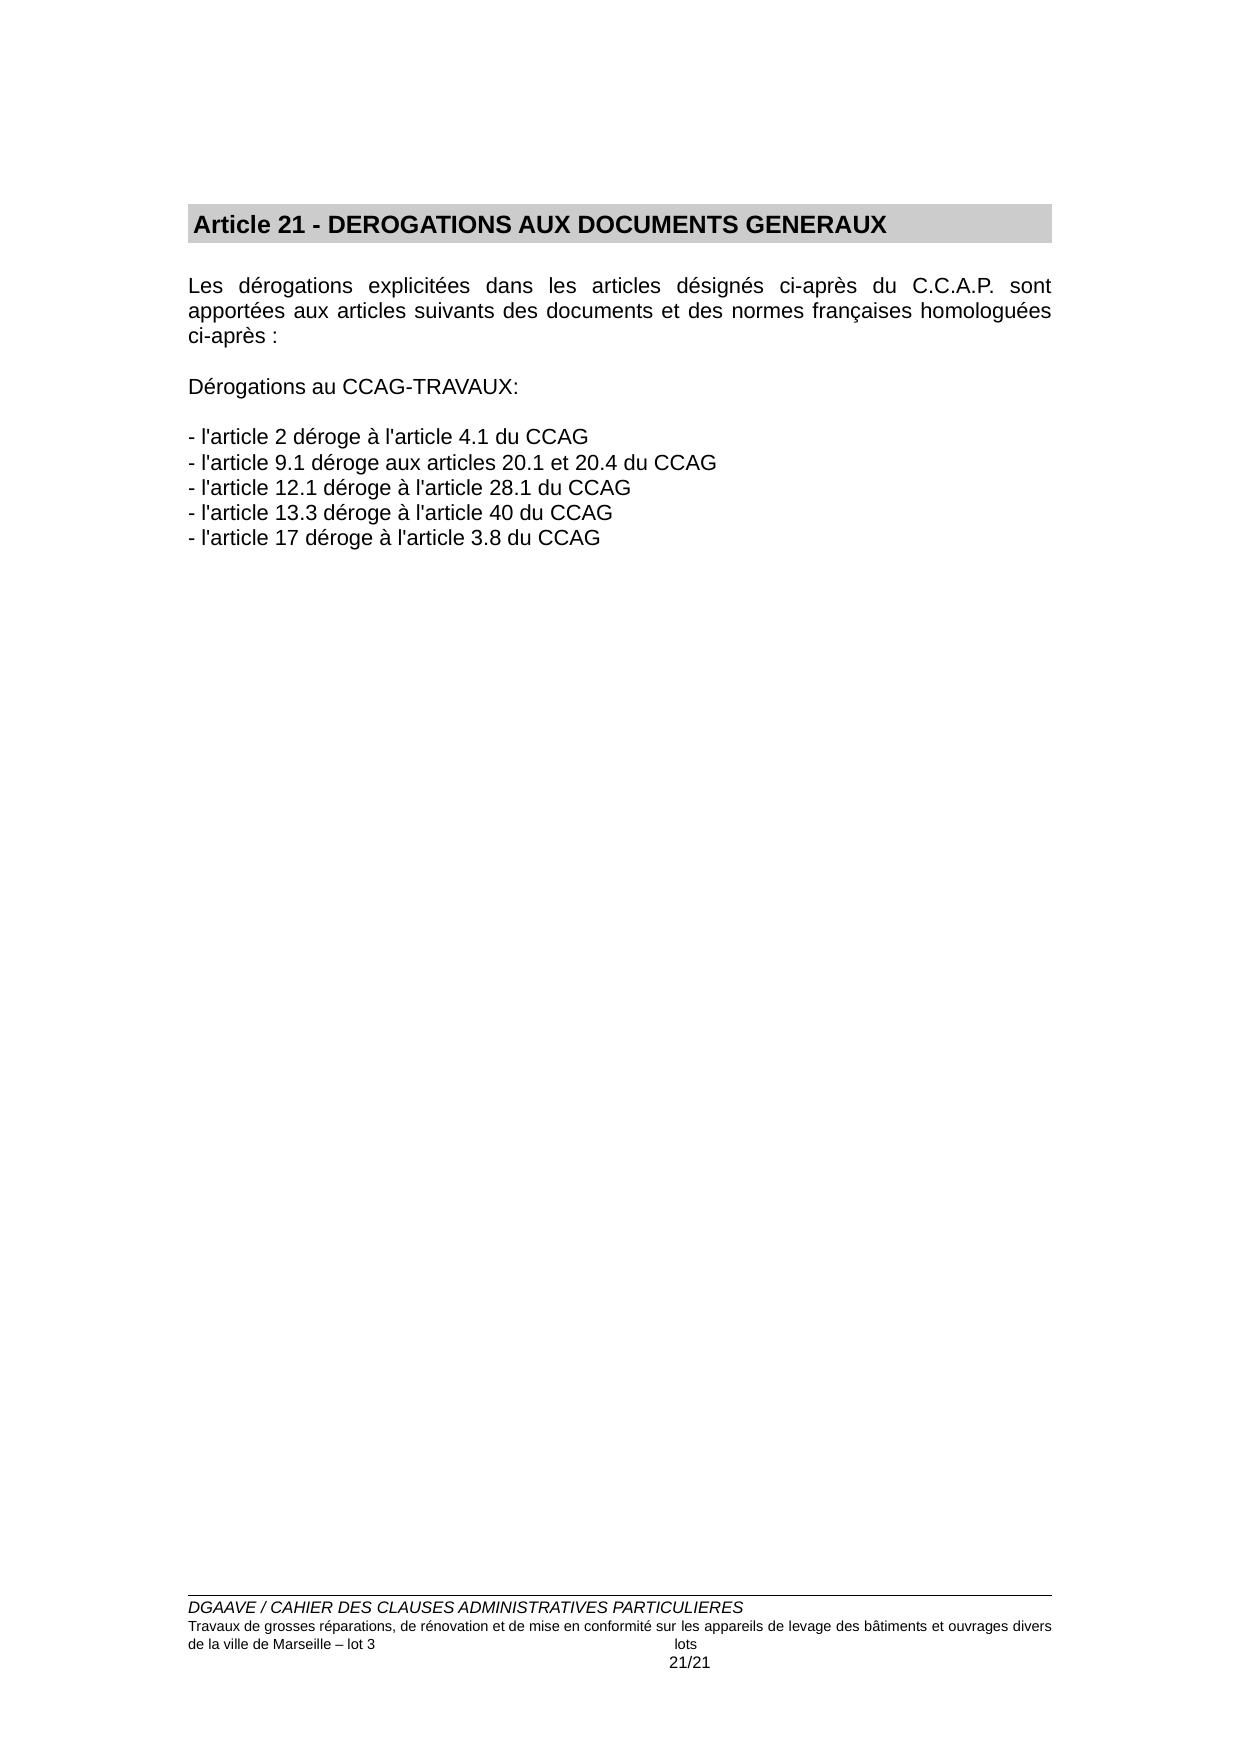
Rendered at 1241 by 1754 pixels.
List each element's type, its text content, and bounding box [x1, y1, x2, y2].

subtitle DEROGATIONS AUX DOCUMENTS GENERAUX [190, 207, 1050, 241]
text - l'article 13.3 déroge à l'article 40 du CCAG [188, 500, 1052, 525]
text - l'article 17 déroge à l'article 3.8 du CCAG [188, 525, 1052, 550]
text - l'article 12.1 déroge à l'article 28.1 du CCAG [188, 475, 1052, 500]
text Les dérogations explicitées dans les articles désignés ci-après du C.C.A.P. sont apportées aux articles suivants des documents et des normes françaises homologuées ci-après : [188, 273, 1052, 349]
text - l'article 9.1 déroge aux articles 20.1 et 20.4 du CCAG [188, 449, 1052, 475]
text Dérogations au CCAG-TRAVAUX: [188, 374, 1052, 399]
text - l'article 2 déroge à l'article 4.1 du CCAG [188, 424, 1052, 449]
